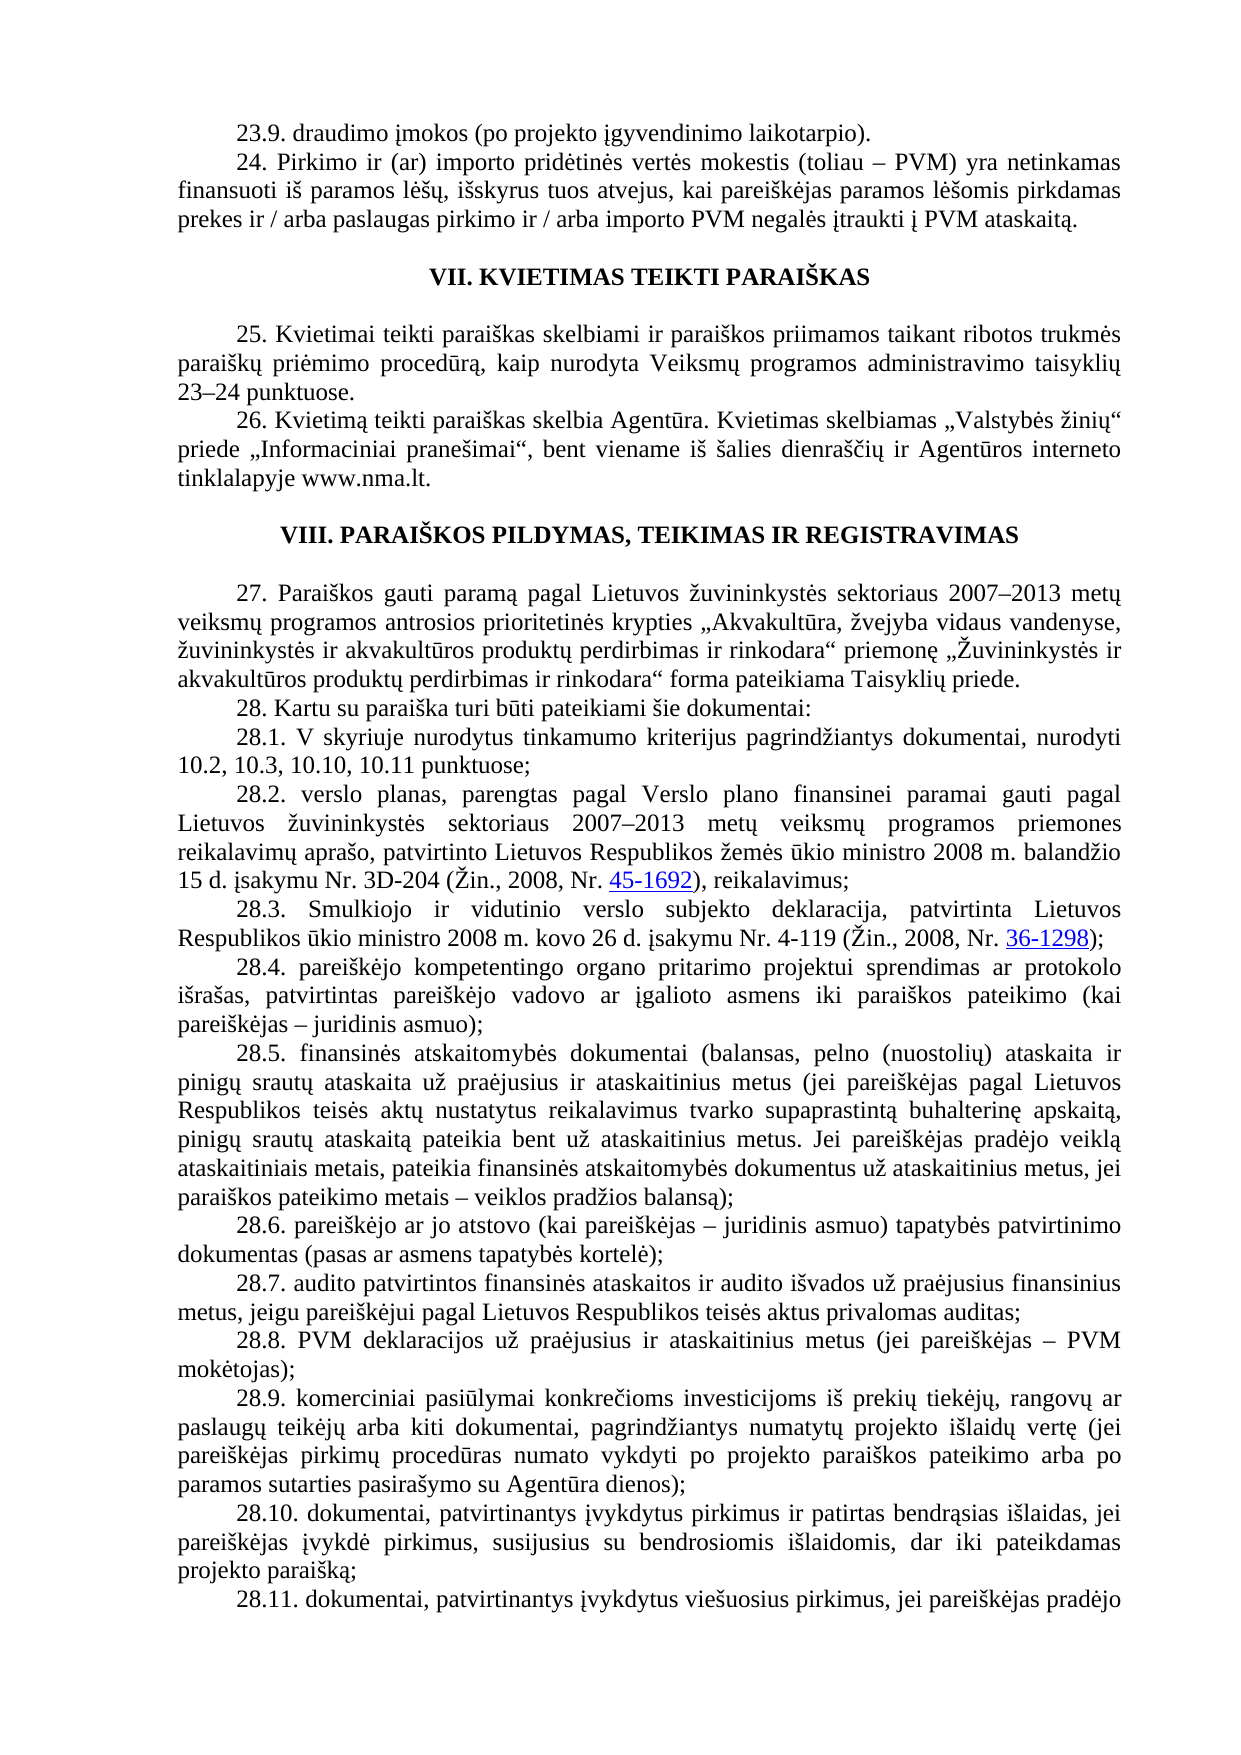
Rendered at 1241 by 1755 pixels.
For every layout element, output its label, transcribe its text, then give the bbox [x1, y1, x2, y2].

text 28.6. pareiškėjo ar jo atstovo (kai pareiškėjas – juridinis asmuo) tapatybės patvirtinimo dokumentas (pasas ar asmens tapatybės kortelė); [177, 1211, 1122, 1268]
text 26. Kvietimą teikti paraiškas skelbia Agentūra. Kvietimas skelbiamas „Valstybės žinių“ priede „Informaciniai pranešimai“, bent viename iš šalies dienraščių ir Agentūros interneto tinklalapyje www.nma.lt. [177, 406, 1122, 492]
text 23.9. draudimo įmokos (po projekto įgyvendinimo laikotarpio). [177, 118, 1122, 147]
text 28.1. V skyriuje nurodytus tinkamumo kriterijus pagrindžiantys dokumentai, nurodyti 10.2, 10.3, 10.10, 10.11 punktuose; [177, 722, 1122, 779]
text 28.10. dokumentai, patvirtinantys įvykdytus pirkimus ir patirtas bendrąsias išlaidas, jei pareiškėjas įvykdė pirkimus, susijusius su bendrosiomis išlaidomis, dar iki pateikdamas projekto paraišką; [177, 1498, 1122, 1584]
text 28.11. dokumentai, patvirtinantys įvykdytus viešuosius pirkimus, jei pareiškėjas pradėjo [177, 1584, 1122, 1613]
text 28.9. komerciniai pasiūlymai konkrečioms investicijoms iš prekių tiekėjų, rangovų ar paslaugų teikėjų arba kiti dokumentai, pagrindžiantys numatytų projekto išlaidų vertę (jei pareiškėjas pirkimų procedūras numato vykdyti po projekto paraiškos pateikimo arba po paramos sutarties pasirašymo su Agentūra dienos); [177, 1383, 1122, 1498]
text 28.3. Smulkiojo ir vidutinio verslo subjekto deklaracija, patvirtinta Lietuvos Respublikos ūkio ministro 2008 m. kovo 26 d. įsakymu Nr. 4-119 (Žin., 2008, Nr. 36-1298); [177, 894, 1122, 952]
text 28. Kartu su paraiška turi būti pateikiami šie dokumentai: [177, 693, 1122, 722]
text 28.8. PVM deklaracijos už praėjusius ir ataskaitinius metus (jei pareiškėjas – PVM mokėtojas); [177, 1326, 1122, 1383]
text 28.7. audito patvirtintos finansinės ataskaitos ir audito išvados už praėjusius finansinius metus, jeigu pareiškėjui pagal Lietuvos Respublikos teisės aktus privalomas auditas; [177, 1268, 1122, 1326]
text 24. Pirkimo ir (ar) importo pridėtinės vertės mokestis (toliau – PVM) yra netinkamas finansuoti iš paramos lėšų, išskyrus tuos atvejus, kai pareiškėjas paramos lėšomis pirkdamas prekes ir / arba paslaugas pirkimo ir / arba importo PVM negalės įtraukti į PVM ataskaitą. [177, 147, 1122, 233]
text VIII. PARAIŠKOS PILDYMAS, TEIKIMAS IR REGISTRAVIMAS [177, 521, 1122, 549]
text 28.2. verslo planas, parengtas pagal Verslo plano finansinei paramai gauti pagal Lietuvos žuvininkystės sektoriaus 2007–2013 metų veiksmų programos priemones reikalavimų aprašo, patvirtinto Lietuvos Respublikos žemės ūkio ministro 2008 m. balandžio 15 d. įsakymu Nr. 3D-204 (Žin., 2008, Nr. 45-1692), reikalavimus; [177, 779, 1122, 894]
text 28.4. pareiškėjo kompetentingo organo pritarimo projektui sprendimas ar protokolo išrašas, patvirtintas pareiškėjo vadovo ar įgalioto asmens iki paraiškos pateikimo (kai pareiškėjas – juridinis asmuo); [177, 952, 1122, 1038]
text VII. KVIETIMAS TEIKTI PARAIŠKAS [177, 262, 1122, 291]
text 28.5. finansinės atskaitomybės dokumentai (balansas, pelno (nuostolių) ataskaita ir pinigų srautų ataskaita už praėjusius ir ataskaitinius metus (jei pareiškėjas pagal Lietuvos Respublikos teisės aktų nustatytus reikalavimus tvarko supaprastintą buhalterinę apskaitą, pinigų srautų ataskaitą pateikia bent už ataskaitinius metus. Jei pareiškėjas pradėjo veiklą ataskaitiniais metais, pateikia finansinės atskaitomybės dokumentus už ataskaitinius metus, jei paraiškos pateikimo metais – veiklos pradžios balansą); [177, 1038, 1122, 1211]
text 27. Paraiškos gauti paramą pagal Lietuvos žuvininkystės sektoriaus 2007–2013 metų veiksmų programos antrosios prioritetinės krypties „Akvakultūra, žvejyba vidaus vandenyse, žuvininkystės ir akvakultūros produktų perdirbimas ir rinkodara“ priemonę „Žuvininkystės ir akvakultūros produktų perdirbimas ir rinkodara“ forma pateikiama Taisyklių priede. [177, 578, 1122, 693]
text 25. Kvietimai teikti paraiškas skelbiami ir paraiškos priimamos taikant ribotos trukmės paraiškų priėmimo procedūrą, kaip nurodyta Veiksmų programos administravimo taisyklių 23–24 punktuose. [177, 319, 1122, 406]
